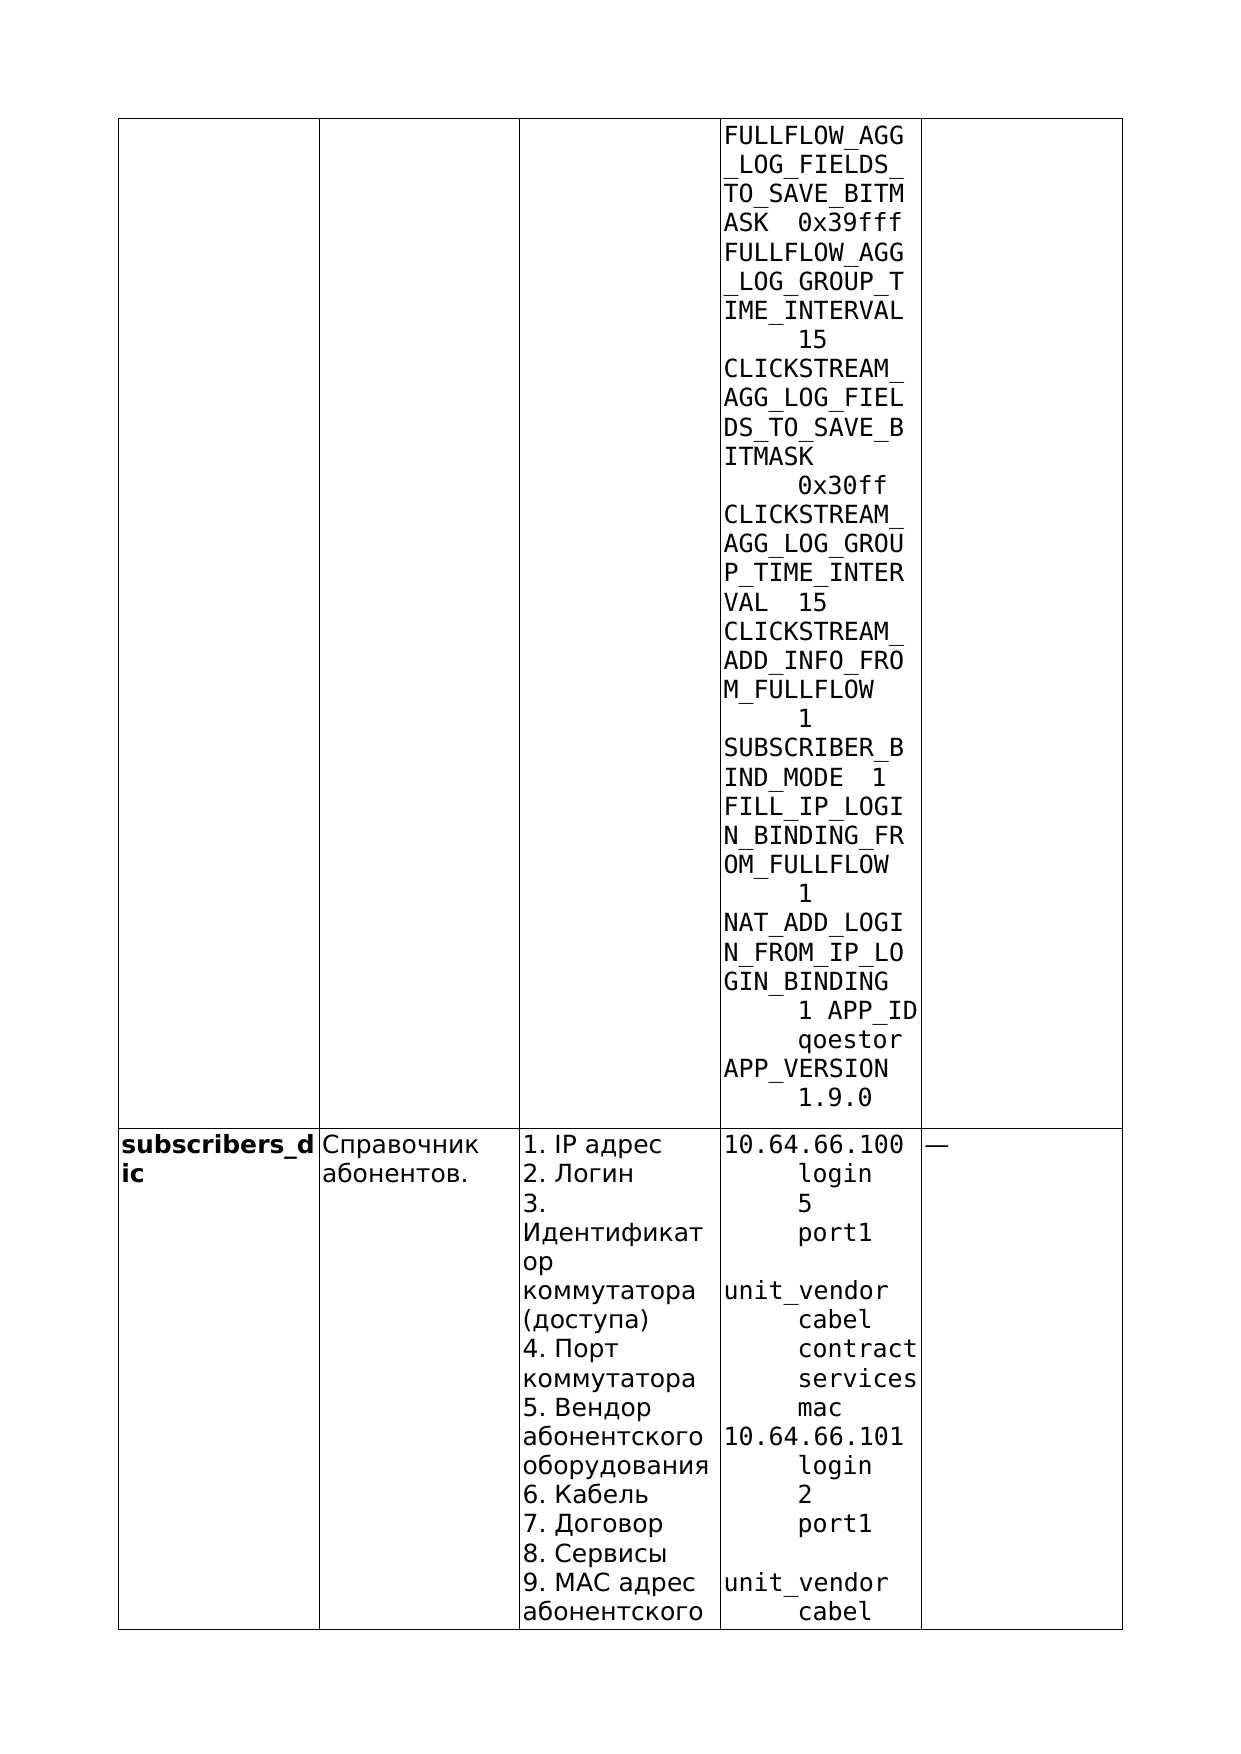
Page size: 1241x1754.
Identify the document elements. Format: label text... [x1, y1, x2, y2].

table_cell [119, 119, 319, 1127]
table_cell subscribers_dic [119, 1129, 319, 1629]
table_cell — [922, 1129, 1122, 1629]
table_cell [320, 119, 519, 1127]
table_cell Справочник абонентов. [320, 1129, 519, 1629]
table_cell [922, 119, 1122, 1127]
table_cell 10.64.66.100 login 5 port1 unit_vendor cabel contract services mac 10.64.66.101 login 2 port1 unit_vendor cabel [721, 1129, 921, 1629]
table_cell FULLFLOW_AGG_LOG_FIELDS_TO_SAVE_BITMASK 0x39fff FULLFLOW_AGG_LOG_GROUP_TIME_INTERVAL 15 CLICKSTREAM_AGG_LOG_FIELDS_TO_SAVE_BITMASK 0x30ff CLICKSTREAM_AGG_LOG_GROUP_TIME_INTERVAL 15 CLICKSTREAM_ADD_INFO_FROM_FULLFLOW 1 SUBSCRIBER_BIND_MODE 1 FILL_IP_LOGIN_BINDING_FROM_FULLFLOW 1 NAT_ADD_LOGIN_FROM_IP_LOGIN_BINDING 1 APP_ID qoestor APP_VERSION 1.9.0 [721, 119, 921, 1127]
table_cell [520, 119, 720, 1127]
table_cell 1. IP адрес 2. Логин 3. Идентификатор коммутатора (доступа) 4. Порт коммутатора 5. Вендор абонентского оборудования 6. Кабель 7. Договор 8. Сервисы 9. MAC адрес абонентского [520, 1129, 720, 1629]
